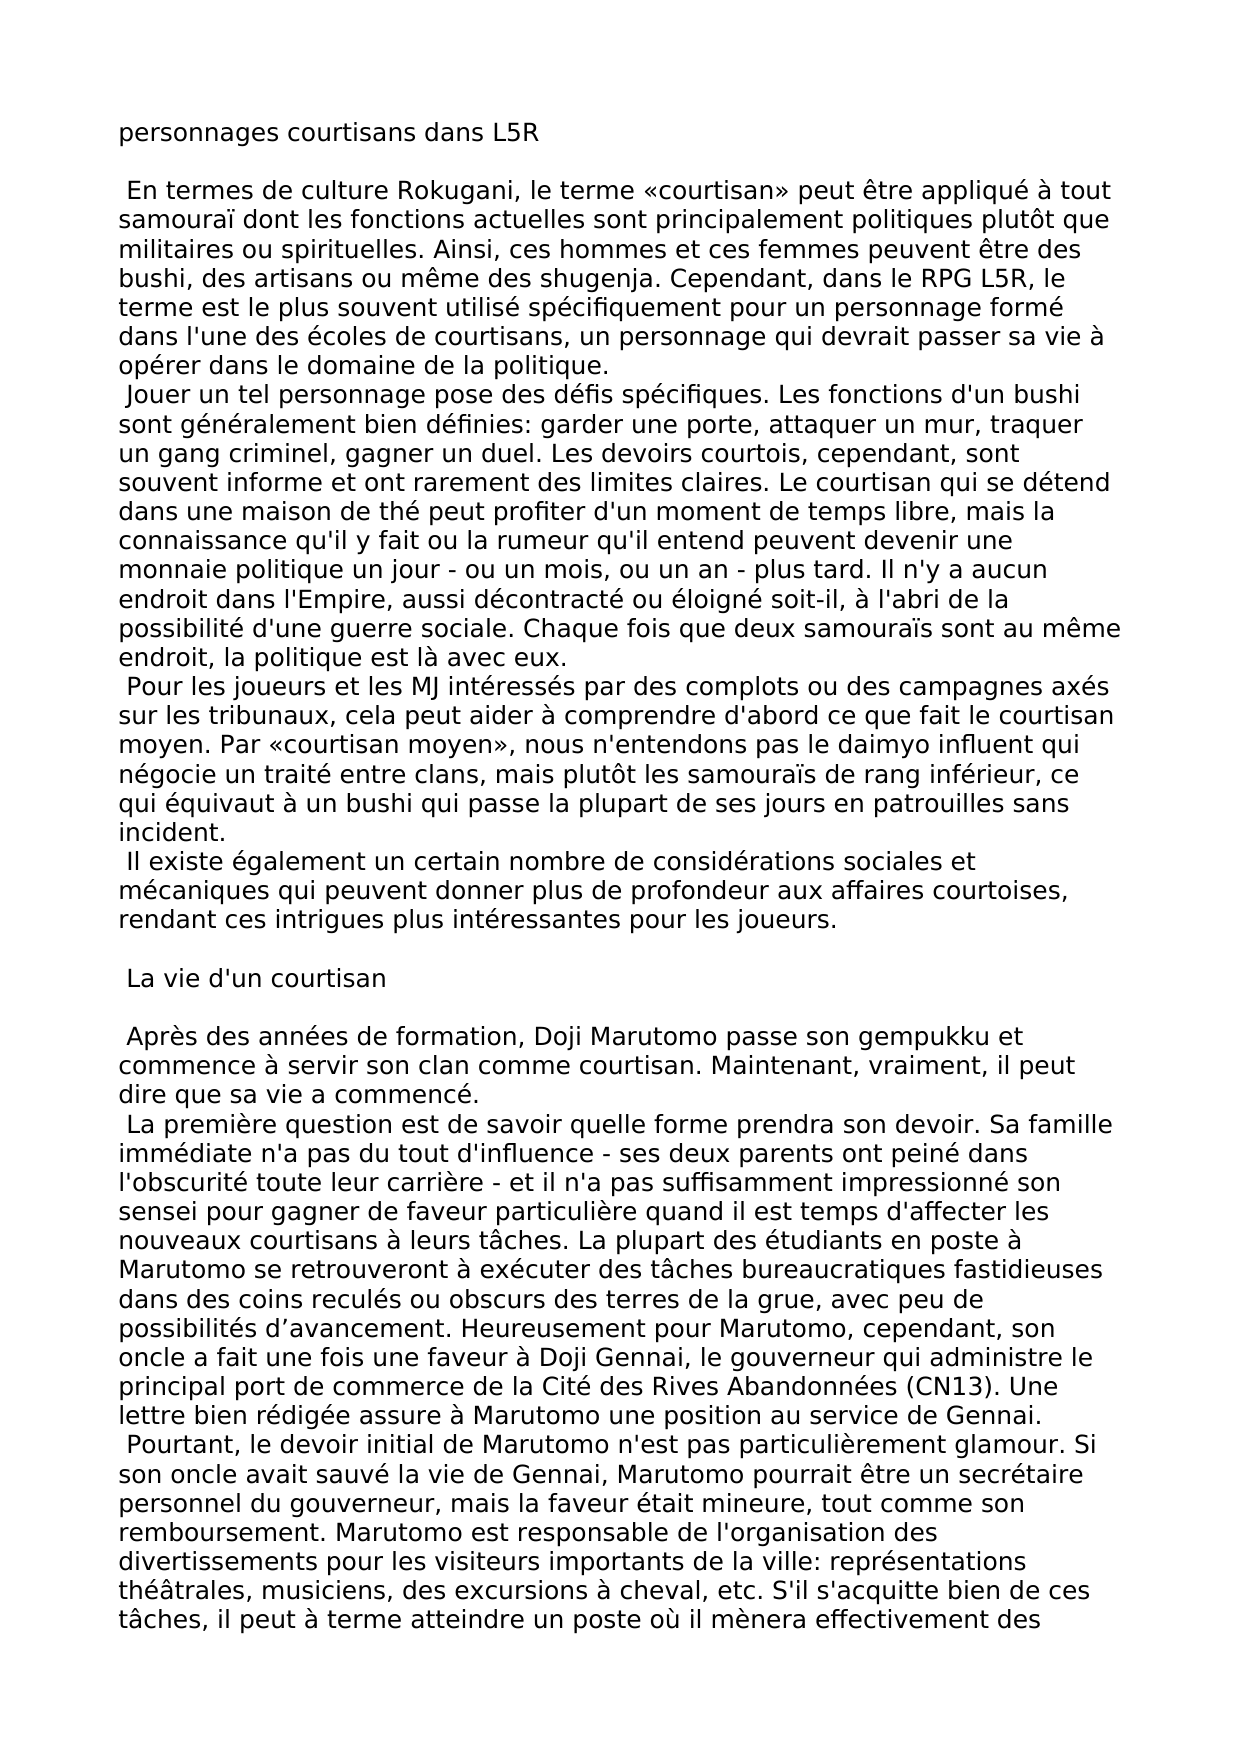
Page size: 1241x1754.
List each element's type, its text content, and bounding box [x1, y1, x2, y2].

text personnages courtisans dans L5R En termes de culture Rokugani, le terme «courtisan» peut être appliqué à tout samouraï dont les fonctions actuelles sont principalement politiques plutôt que militaires ou spirituelles. Ainsi, ces hommes et ces femmes peuvent être des bushi, des artisans ou même des shugenja. Cependant, dans le RPG L5R, le terme est le plus souvent utilisé spécifiquement pour un personnage formé dans l'une des écoles de courtisans, un personnage qui devrait passer sa vie à opérer dans le domaine de la politique. Jouer un tel personnage pose des défis spécifiques. Les fonctions d'un bushi sont généralement bien définies: garder une porte, attaquer un mur, traquer un gang criminel, gagner un duel. Les devoirs courtois, cependant, sont souvent informe et ont rarement des limites claires. Le courtisan qui se détend dans une maison de thé peut profiter d'un moment de temps libre, mais la connaissance qu'il y fait ou la rumeur qu'il entend peuvent devenir une monnaie politique un jour - ou un mois, ou un an - plus tard. Il n'y a aucun endroit dans l'Empire, aussi décontracté ou éloigné soit-il, à l'abri de la possibilité d'une guerre sociale. Chaque fois que deux samouraïs sont au même endroit, la politique est là avec eux. Pour les joueurs et les MJ intéressés par des complots ou des campagnes axés sur les tribunaux, cela peut aider à comprendre d'abord ce que fait le courtisan moyen. Par «courtisan moyen», nous n'entendons pas le daimyo influent qui négocie un traité entre clans, mais plutôt les samouraïs de rang inférieur, ce qui équivaut à un bushi qui passe la plupart de ses jours en patrouilles sans incident. Il existe également un certain nombre de considérations sociales et mécaniques qui peuvent donner plus de profondeur aux affaires courtoises, rendant ces intrigues plus intéressantes pour les joueurs. La vie d'un courtisan Après des années de formation, Doji Marutomo passe son gempukku et commence à servir son clan comme courtisan. Maintenant, vraiment, il peut dire que sa vie a commencé. La première question est de savoir quelle forme prendra son devoir. Sa famille immédiate n'a pas du tout d'influence - ses deux parents ont peiné dans l'obscurité toute leur carrière - et il n'a pas suffisamment impressionné son sensei pour gagner de faveur particulière quand il est temps d'affecter les nouveaux courtisans à leurs tâches. La plupart des étudiants en poste à Marutomo se retrouveront à exécuter des tâches bureaucratiques fastidieuses dans des coins reculés ou obscurs des terres de la grue, avec peu de possibilités d’avancement. Heureusement pour Marutomo, cependant, son oncle a fait une fois une faveur à Doji Gennai, le gouverneur qui administre le principal port de commerce de la Cité des Rives Abandonnées (CN13). Une lettre bien rédigée assure à Marutomo une position au service de Gennai. Pourtant, le devoir initial de Marutomo n'est pas particulièrement glamour. Si son oncle avait sauvé la vie de Gennai, Marutomo pourrait être un secrétaire personnel du gouverneur, mais la faveur était mineure, tout comme son remboursement. Marutomo est responsable de l'organisation des divertissements pour les visiteurs importants de la ville: représentations théâtrales, musiciens, des excursions à cheval, etc. S'il s'acquitte bien de ces tâches, il peut à terme atteindre un poste où il mènera effectivement des [118, 118, 1122, 1635]
